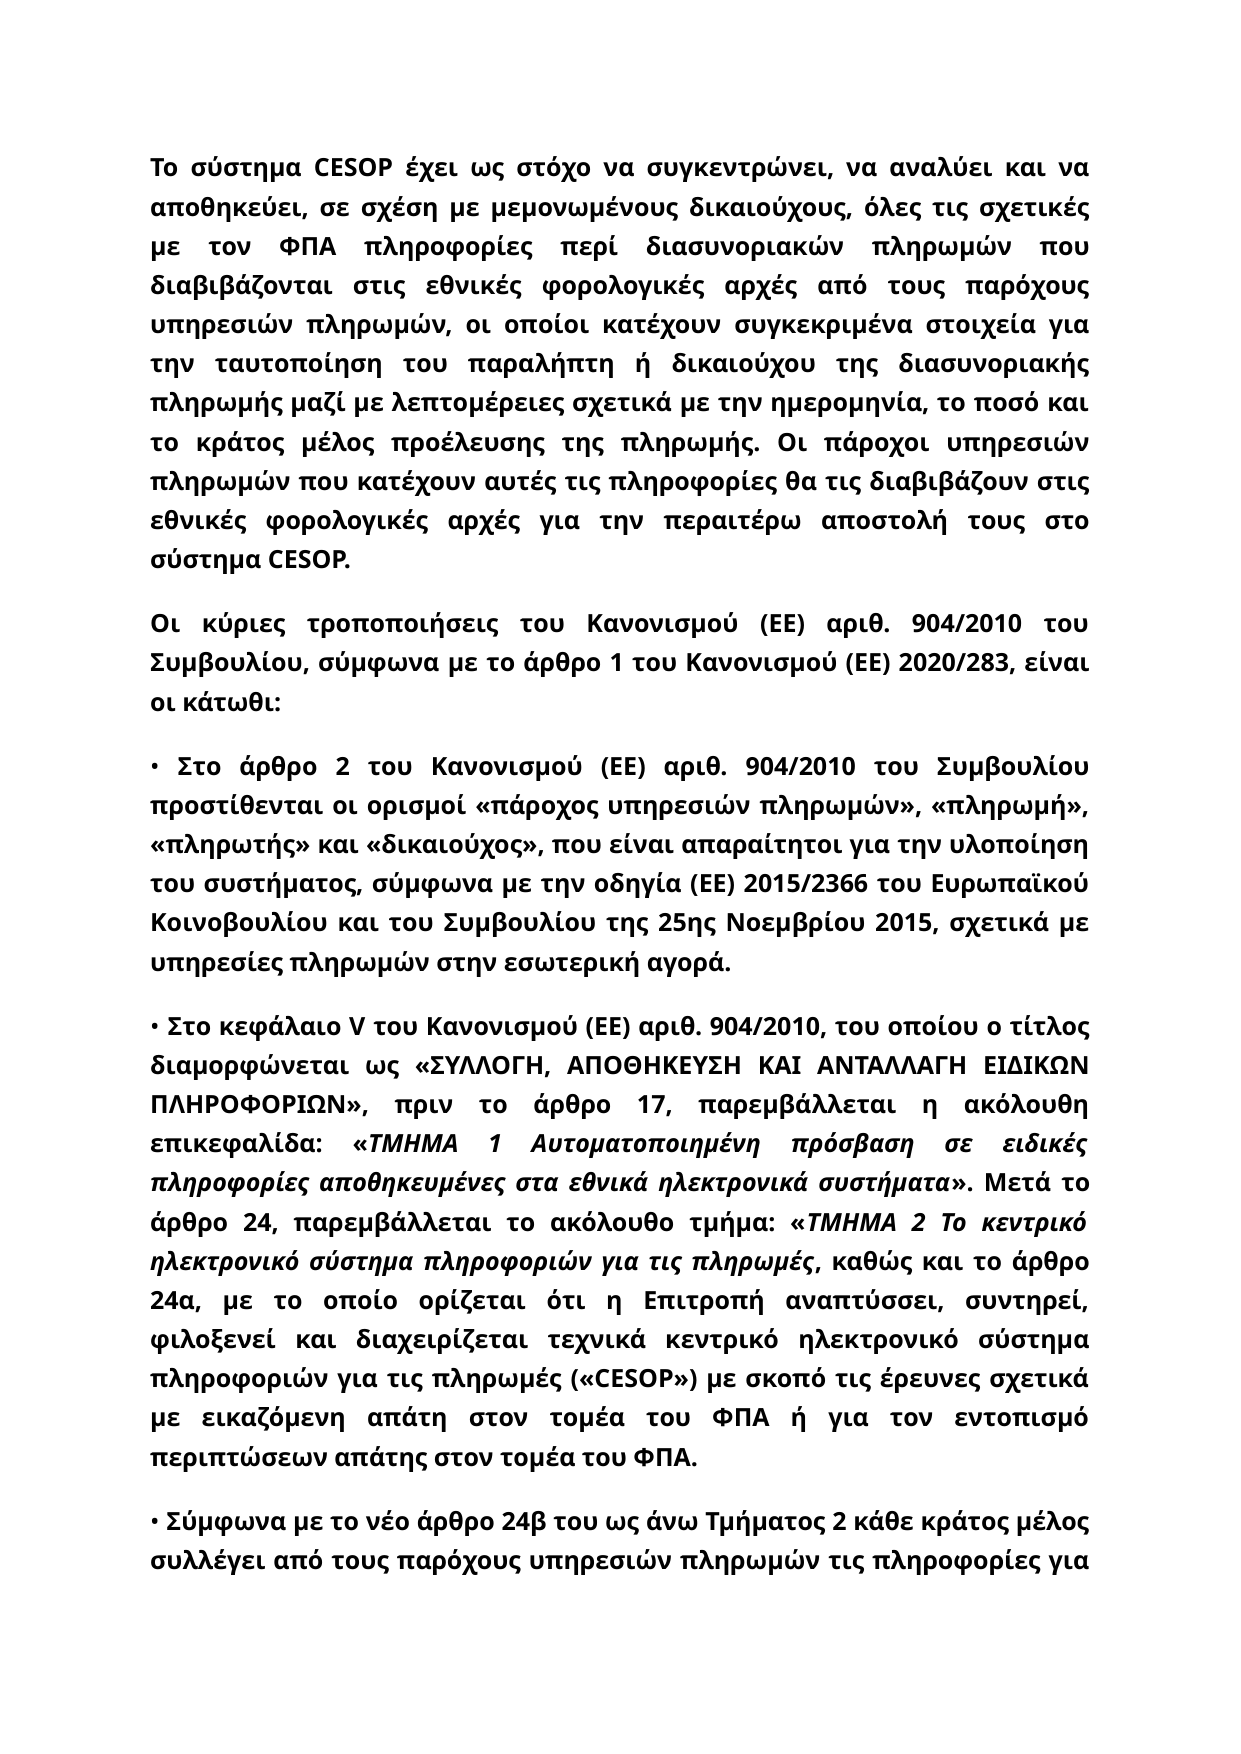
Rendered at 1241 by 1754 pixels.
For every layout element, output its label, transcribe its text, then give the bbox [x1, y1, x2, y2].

text • Στο άρθρο 2 του Κανονισμού (ΕΕ) αριθ. 904/2010 του Συμβουλίου προστίθενται οι ορισμοί «πάροχος υπηρεσιών πληρωμών», «πληρωμή», «πληρωτής» και «δικαιούχος», που είναι απαραίτητοι για την υλοποίηση του συστήματος, σύμφωνα με την οδηγία (ΕΕ) 2015/2366 του Ευρωπαϊκού Κοινοβουλίου και του Συμβουλίου της 25ης Νοεμβρίου 2015, σχετικά με υπηρεσίες πληρωμών στην εσωτερική αγορά. [150, 748, 1090, 978]
text Οι κύριες τροποποιήσεις του Κανονισμού (ΕΕ) αριθ. 904/2010 του Συμβουλίου, σύμφωνα με το άρθρο 1 του Κανονισμού (ΕΕ) 2020/283, είναι οι κάτωθι: [150, 606, 1090, 718]
text • Σύμφωνα με το νέο άρθρο 24β του ως άνω Τμήματος 2 κάθε κράτος μέλος συλλέγει από τους παρόχους υπηρεσιών πληρωμών τις πληροφορίες για [150, 1503, 1090, 1577]
text • Στο κεφάλαιο V του Κανονισμού (ΕΕ) αριθ. 904/2010, του οποίου ο τίτλος διαμορφώνεται ως «ΣΥΛΛΟΓΗ, ΑΠΟΘΗΚΕΥΣΗ ΚΑΙ ΑΝΤΑΛΛΑΓΗ ΕΙΔΙΚΩΝ ΠΛΗΡΟΦΟΡΙΩΝ», πριν το άρθρο 17, παρεμβάλλεται η ακόλουθη επικεφαλίδα: «ΤΜΗΜΑ 1 Αυτοματοποιημένη πρόσβαση σε ειδικές πληροφορίες αποθηκευμένες στα εθνικά ηλεκτρονικά συστήματα». Μετά το άρθρο 24, παρεμβάλλεται το ακόλουθο τμήμα: «ΤΜΗΜΑ 2 Το κεντρικό ηλεκτρονικό σύστημα πληροφοριών για τις πληρωμές, καθώς και το άρθρο 24α, με το οποίο ορίζεται ότι η Επιτροπή αναπτύσσει, συντηρεί, φιλοξενεί και διαχειρίζεται τεχνικά κεντρικό ηλεκτρονικό σύστημα πληροφοριών για τις πληρωμές («CESOP») με σκοπό τις έρευνες σχετικά με εικαζόμενη απάτη στον τομέα του ΦΠΑ ή για τον εντοπισμό περιπτώσεων απάτης στον τομέα του ΦΠΑ. [150, 1008, 1090, 1473]
text Το σύστημα CESOP έχει ως στόχο να συγκεντρώνει, να αναλύει και να αποθηκεύει, σε σχέση με μεμονωμένους δικαιούχους, όλες τις σχετικές με τον ΦΠΑ πληροφορίες περί διασυνοριακών πληρωμών που διαβιβάζονται στις εθνικές φορολογικές αρχές από τους παρόχους υπηρεσιών πληρωμών, οι οποίοι κατέχουν συγκεκριμένα στοιχεία για την ταυτοποίηση του παραλήπτη ή δικαιούχου της διασυνοριακής πληρωμής μαζί με λεπτομέρειες σχετικά με την ημερομηνία, το ποσό και το κράτος μέλος προέλευσης της πληρωμής. Οι πάροχοι υπηρεσιών πληρωμών που κατέχουν αυτές τις πληροφορίες θα τις διαβιβάζουν στις εθνικές φορολογικές αρχές για την περαιτέρω αποστολή τους στο σύστημα CESOP. [150, 150, 1090, 576]
